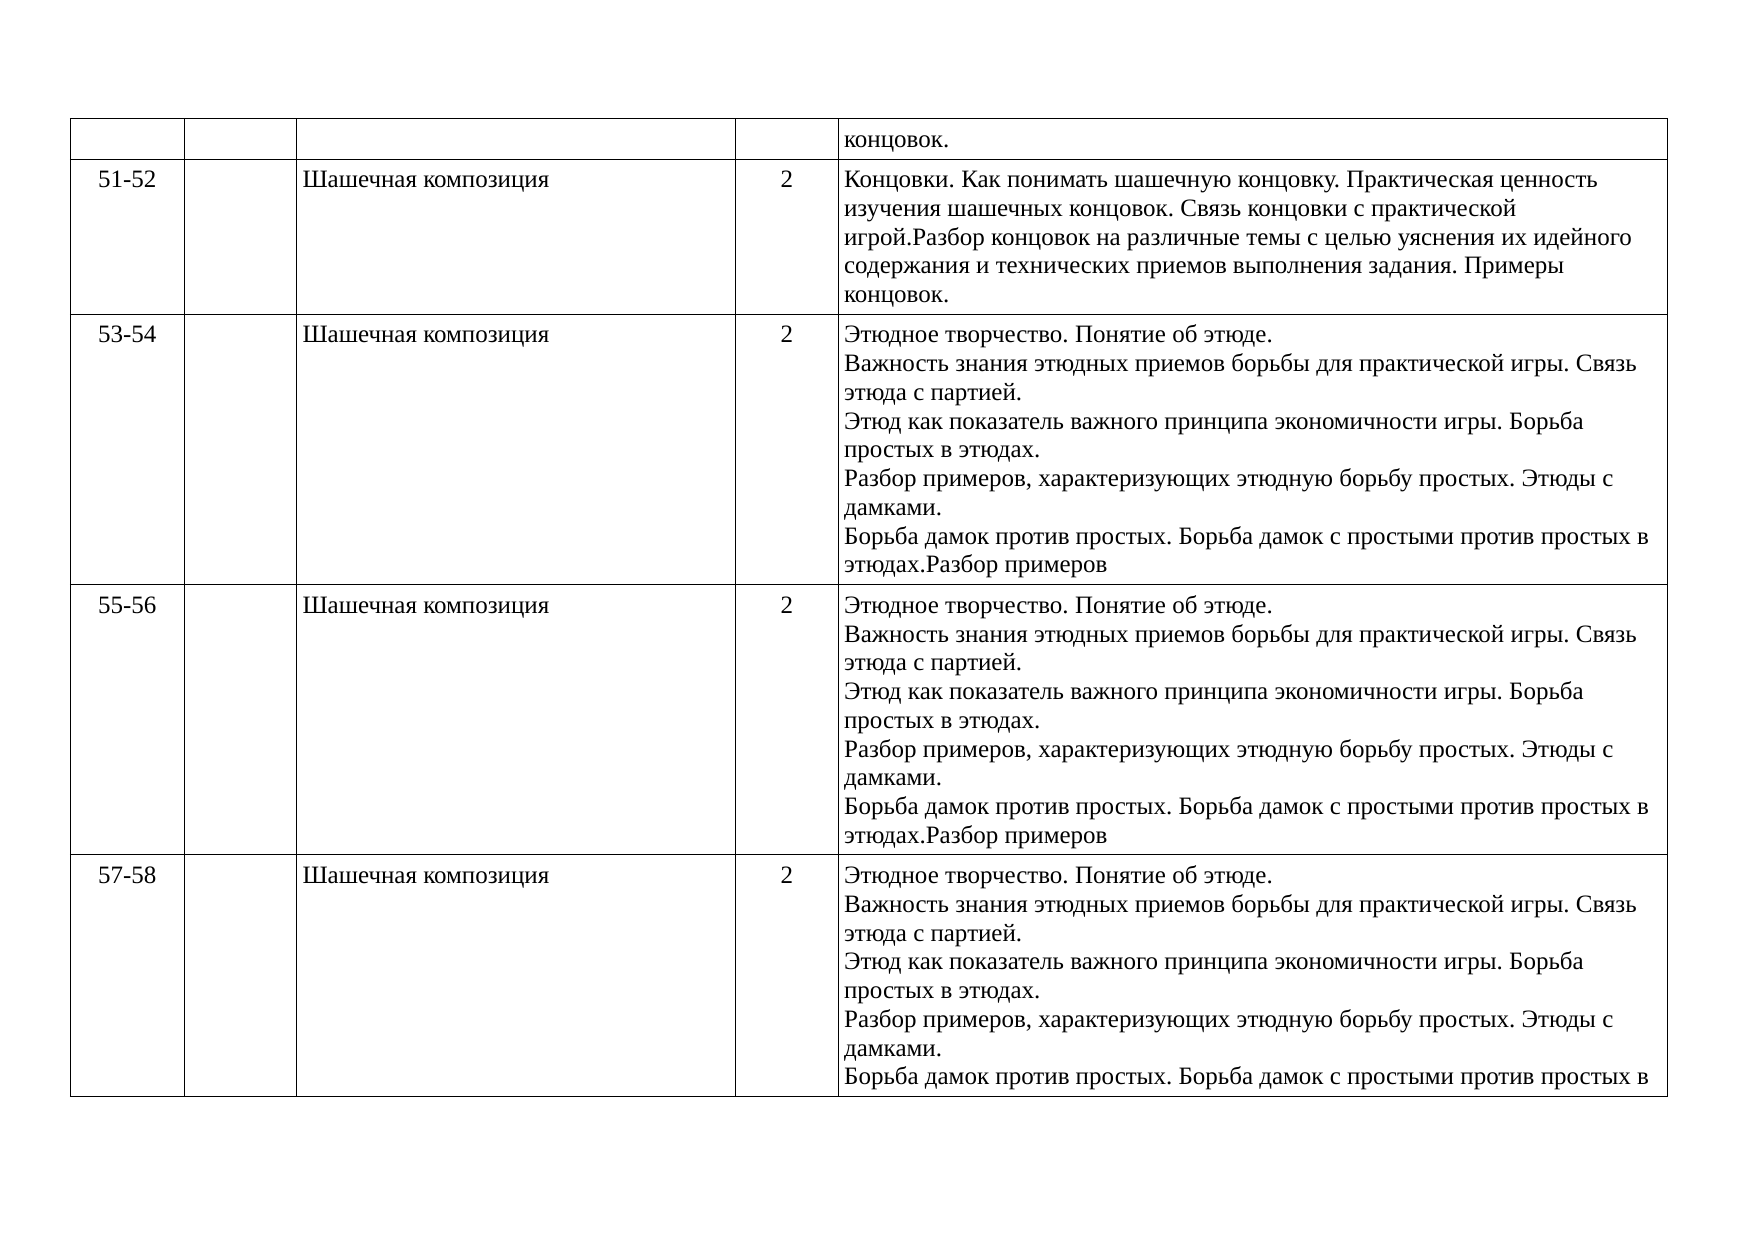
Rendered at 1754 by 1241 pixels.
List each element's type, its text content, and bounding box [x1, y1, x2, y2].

table_cell концовок. [839, 119, 1667, 158]
table_cell Шашечная композиция [297, 160, 735, 314]
table_cell Этюдное творчество. Понятие об этюде. Важность знания этюдных приемов борьбы для практической игры. Связь этюда с партией. Этюд как показатель важного принципа экономичности игры. Борьба простых в этюдах. Разбор примеров, характеризующих этюдную борьбу простых. Этюды с дамками. Борьба дамок против простых. Борьба дамок с простыми против простых в этюдах.Разбор примеров [839, 585, 1667, 854]
table_cell [185, 315, 296, 584]
table_cell 55-56 [71, 585, 184, 854]
table_cell [185, 160, 296, 314]
table_cell Этюдное творчество. Понятие об этюде. Важность знания этюдных приемов борьбы для практической игры. Связь этюда с партией. Этюд как показатель важного принципа экономичности игры. Борьба простых в этюдах. Разбор примеров, характеризующих этюдную борьбу простых. Этюды с дамками. Борьба дамок против простых. Борьба дамок с простыми против простых в [839, 855, 1667, 1096]
table_cell 57-58 [71, 855, 184, 1096]
table_cell [71, 119, 184, 158]
table_cell Этюдное творчество. Понятие об этюде. Важность знания этюдных приемов борьбы для практической игры. Связь этюда с партией. Этюд как показатель важного принципа экономичности игры. Борьба простых в этюдах. Разбор примеров, характеризующих этюдную борьбу простых. Этюды с дамками. Борьба дамок против простых. Борьба дамок с простыми против простых в этюдах.Разбор примеров [839, 315, 1667, 584]
table_cell Шашечная композиция [297, 855, 735, 1096]
table_cell [185, 855, 296, 1096]
table_cell 2 [736, 160, 838, 314]
table_cell 2 [736, 585, 838, 854]
table_cell Шашечная композиция [297, 585, 735, 854]
table_cell Шашечная композиция [297, 315, 735, 584]
table_cell [185, 119, 296, 158]
table_cell 53-54 [71, 315, 184, 584]
table_cell 2 [736, 855, 838, 1096]
table_cell 2 [736, 315, 838, 584]
table_cell 51-52 [71, 160, 184, 314]
table_cell [185, 585, 296, 854]
table_cell [297, 119, 735, 158]
table_cell [736, 119, 838, 158]
table_cell Концовки. Как понимать шашечную концовку. Практическая ценность изучения шашечных концовок. Связь концовки с практической игрой.Разбор концовок на различные темы с целью уяснения их идейного содержания и технических приемов выполнения задания. Примеры концовок. [839, 160, 1667, 314]
